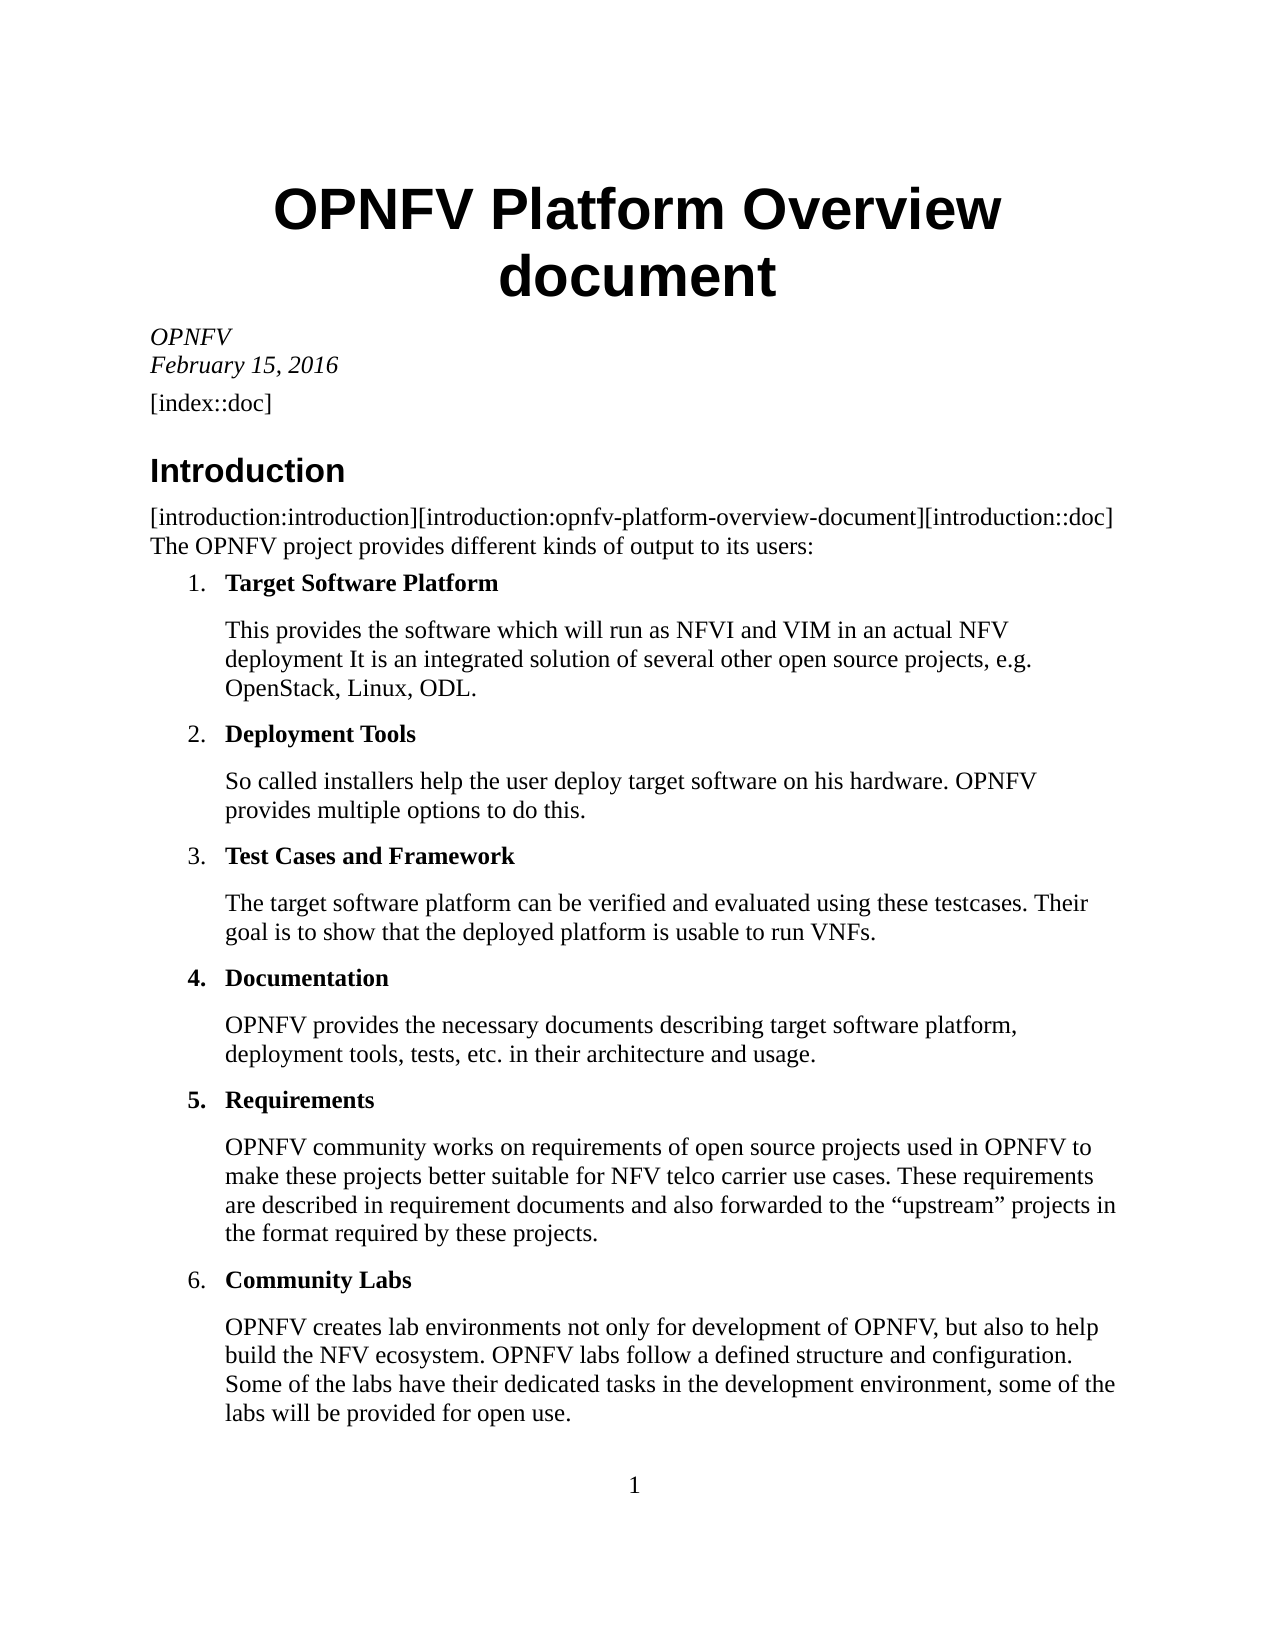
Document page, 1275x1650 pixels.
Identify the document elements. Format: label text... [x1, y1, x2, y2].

list The target software platform can be verified and evaluated using these testcases. Their goal is to show that the deployed platform is usable to run VNFs. [187, 888, 1125, 946]
title OPNFV Platform Overview document [150, 175, 1125, 309]
list Requirements [187, 1086, 1125, 1114]
list OPNFV provides the necessary documents describing target software platform, deployment tools, tests, etc. in their architecture and usage. [187, 1010, 1125, 1068]
list Deployment Tools [187, 719, 1125, 748]
subtitle Introduction [150, 451, 1125, 489]
list Test Cases and Framework [187, 841, 1125, 870]
text [index::doc] [150, 388, 1125, 417]
list This provides the software which will run as NFVI and VIM in an actual NFV deployment It is an integrated solution of several other open source projects, e.g. OpenStack, Linux, ODL. [187, 615, 1125, 701]
list OPNFV community works on requirements of open source projects used in OPNFV to make these projects better suitable for NFV telco carrier use cases. These requirements are described in requirement documents and also forwarded to the “upstream” projects in the format required by these projects. [187, 1132, 1125, 1247]
list Target Software Platform [187, 568, 1125, 597]
list So called installers help the user deploy target software on his hardware. OPNFV provides multiple options to do this. [187, 766, 1125, 823]
text [introduction:introduction][introduction:opnfv-platform-overview-document][introduction::doc] The OPNFV project provides different kinds of output to its users: [150, 502, 1125, 559]
text February 15, 2016 [150, 350, 1125, 379]
list OPNFV creates lab environments not only for development of OPNFV, but also to help build the NFV ecosystem. OPNFV labs follow a defined structure and configuration. Some of the labs have their dedicated tasks in the development environment, some of the labs will be provided for open use. [187, 1312, 1125, 1427]
text OPNFV [150, 322, 1125, 350]
list Community Labs [187, 1265, 1125, 1294]
list Documentation [187, 963, 1125, 992]
